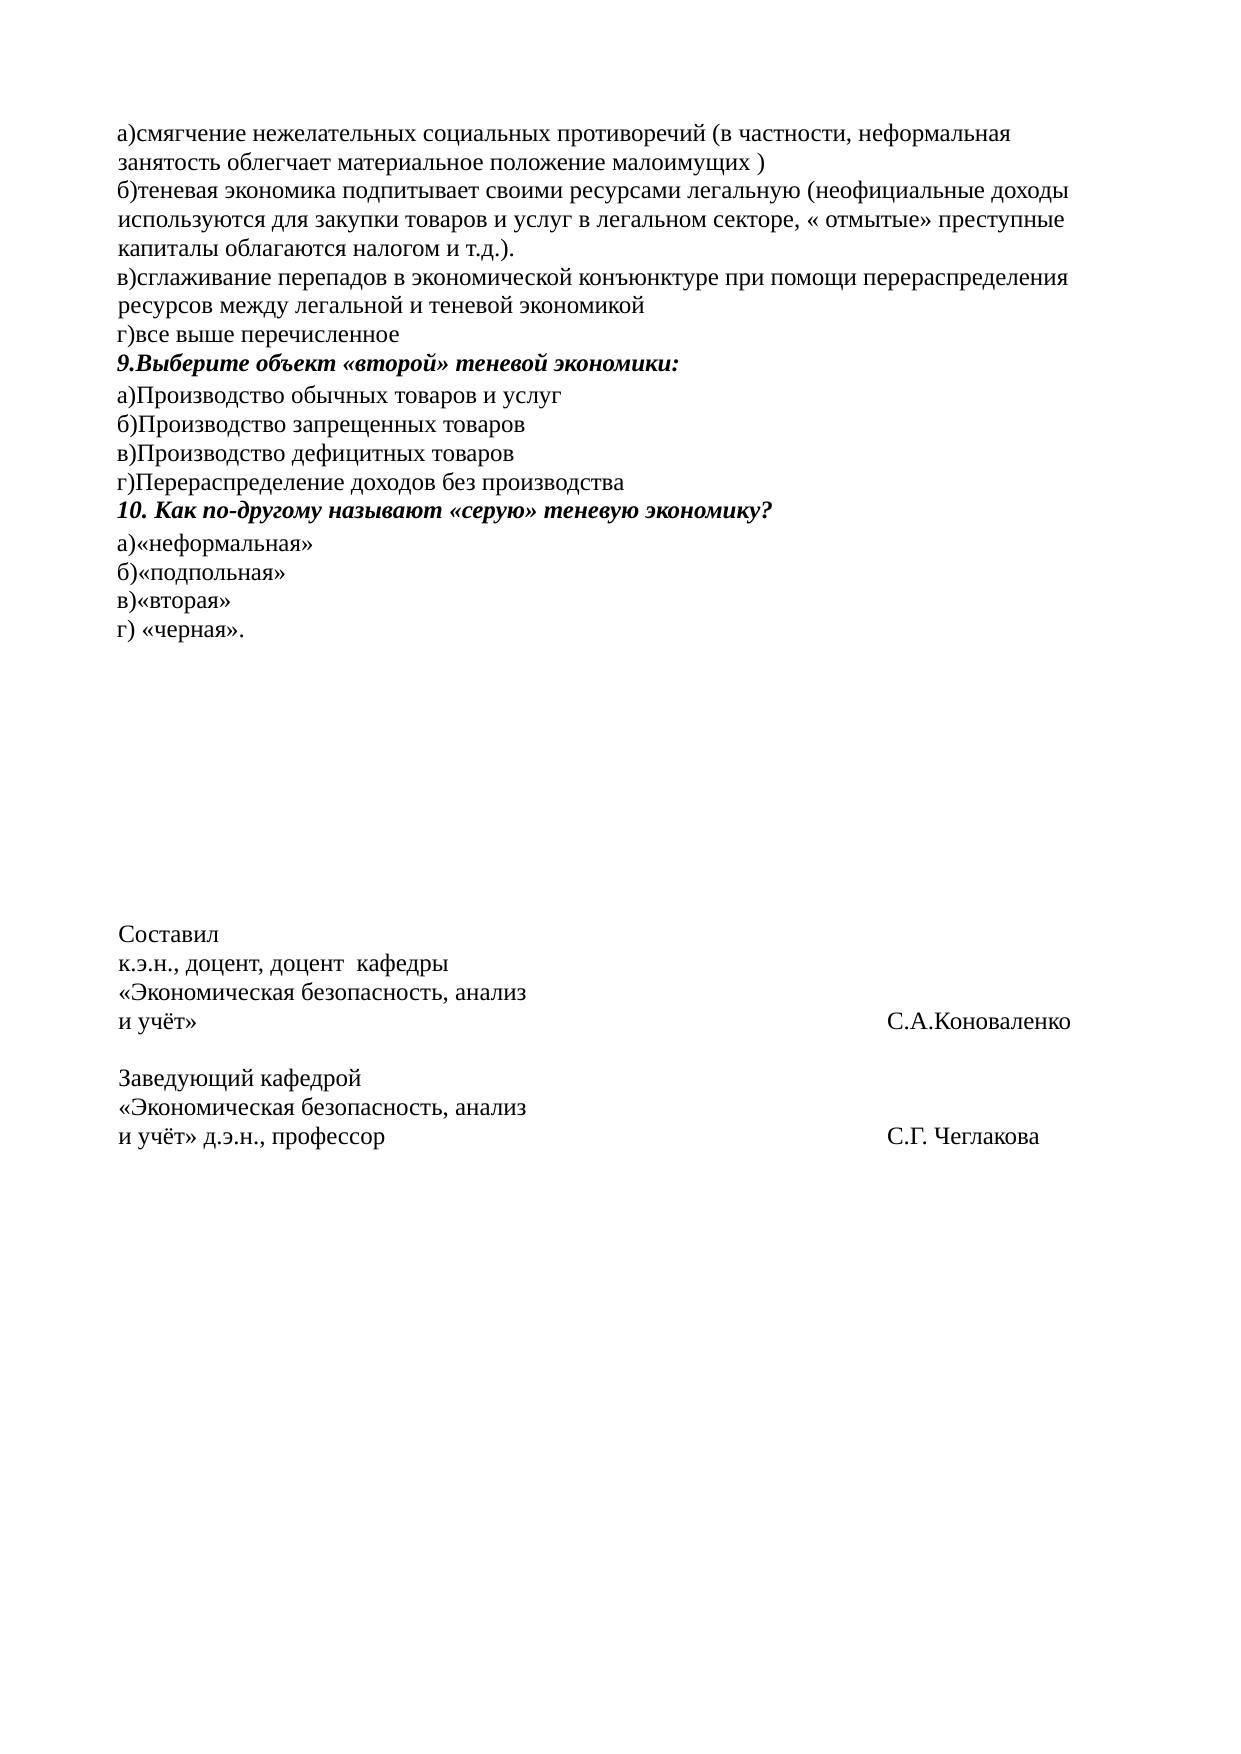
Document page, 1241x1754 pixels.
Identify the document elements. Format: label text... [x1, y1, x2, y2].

table_header С.А.Коноваленко [876, 920, 1104, 1034]
table_cell Заведующий кафедрой «Экономическая безопасность, анализ и учёт» д.э.н., профессор [107, 1063, 546, 1149]
table_header Составил к.э.н., доцент, доцент кафедры «Экономическая безопасность, анализ и учёт» [107, 920, 546, 1034]
text 10. Как по-другому называют «серую» теневую экономику? [117, 496, 1122, 524]
text в)«вторая» [117, 585, 1110, 614]
text в)сглаживание перепадов в экономической конъюнктуре при помощи перераспределения ресурсов между легальной и теневой экономикой [117, 262, 1110, 319]
text б)теневая экономика подпитывает своими ресурсами легальную (неофициальные доходы используются для закупки товаров и услуг в легальном секторе, « отмытые» преступные капиталы облагаются налогом и т.д.). [117, 176, 1110, 262]
table_cell [107, 1035, 546, 1063]
table_cell [546, 1063, 876, 1149]
text г) «черная». [117, 614, 1110, 643]
table_header [546, 920, 876, 1034]
text б)Производство запрещенных товаров [117, 409, 1110, 438]
text г)Перераспределение доходов без производства [117, 467, 1110, 496]
text б)«подпольная» [117, 557, 1110, 585]
text в)Производство дефицитных товаров [117, 438, 1110, 467]
text а)«неформальная» [117, 528, 1110, 557]
text г)все выше перечисленное [117, 319, 1110, 348]
table_cell [546, 1035, 876, 1063]
text 9.Выберите объект «второй» теневой экономики: [117, 348, 1122, 377]
table_cell С.Г. Чеглакова [876, 1063, 1104, 1149]
text а)Производство обычных товаров и услуг [117, 381, 1110, 409]
table_cell [876, 1035, 1104, 1063]
text а)смягчение нежелательных социальных противоречий (в частности, неформальная занятость облегчает материальное положение малоимущих ) [117, 118, 1110, 176]
